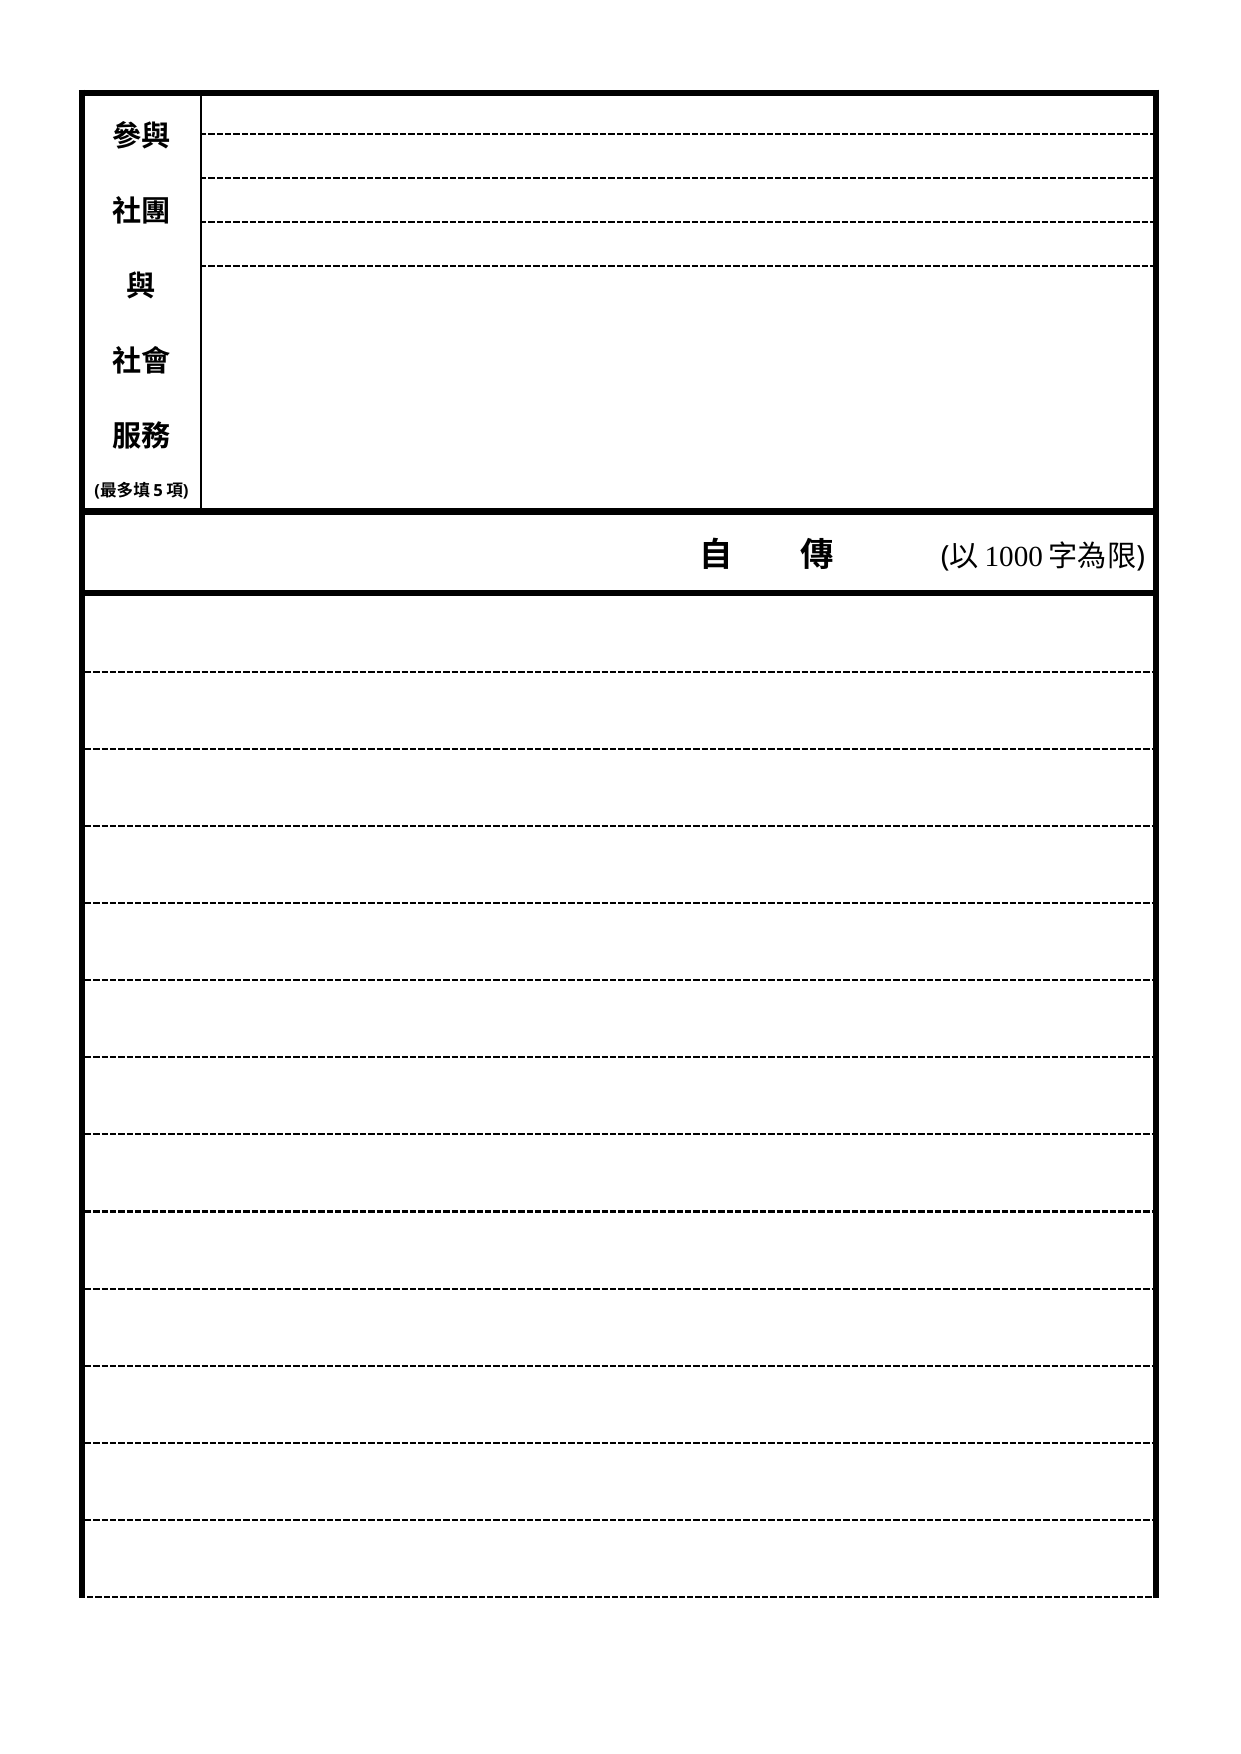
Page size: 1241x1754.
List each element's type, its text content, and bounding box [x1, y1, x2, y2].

table_header 參與 社團 與 社會 服務 (最多填5項) [85, 96, 200, 508]
table_header [202, 96, 1153, 133]
table_cell [85, 979, 1153, 1056]
table_cell [85, 596, 1153, 671]
table_cell [85, 671, 1153, 748]
table_cell [202, 265, 1153, 508]
table_cell [202, 133, 1153, 177]
table_cell [85, 1288, 1153, 1364]
table_cell [85, 1365, 1153, 1442]
table_cell [202, 221, 1153, 264]
table_cell [85, 1056, 1153, 1133]
table_cell [202, 177, 1153, 221]
table_cell [85, 1210, 1153, 1287]
table_cell [85, 902, 1153, 979]
table_cell 自 傳 (以1000字為限) [85, 515, 1153, 589]
table_cell [85, 748, 1153, 825]
table_cell [85, 1133, 1153, 1210]
table_cell [85, 825, 1153, 902]
table_cell [85, 1519, 1153, 1596]
table_cell [85, 1442, 1153, 1519]
